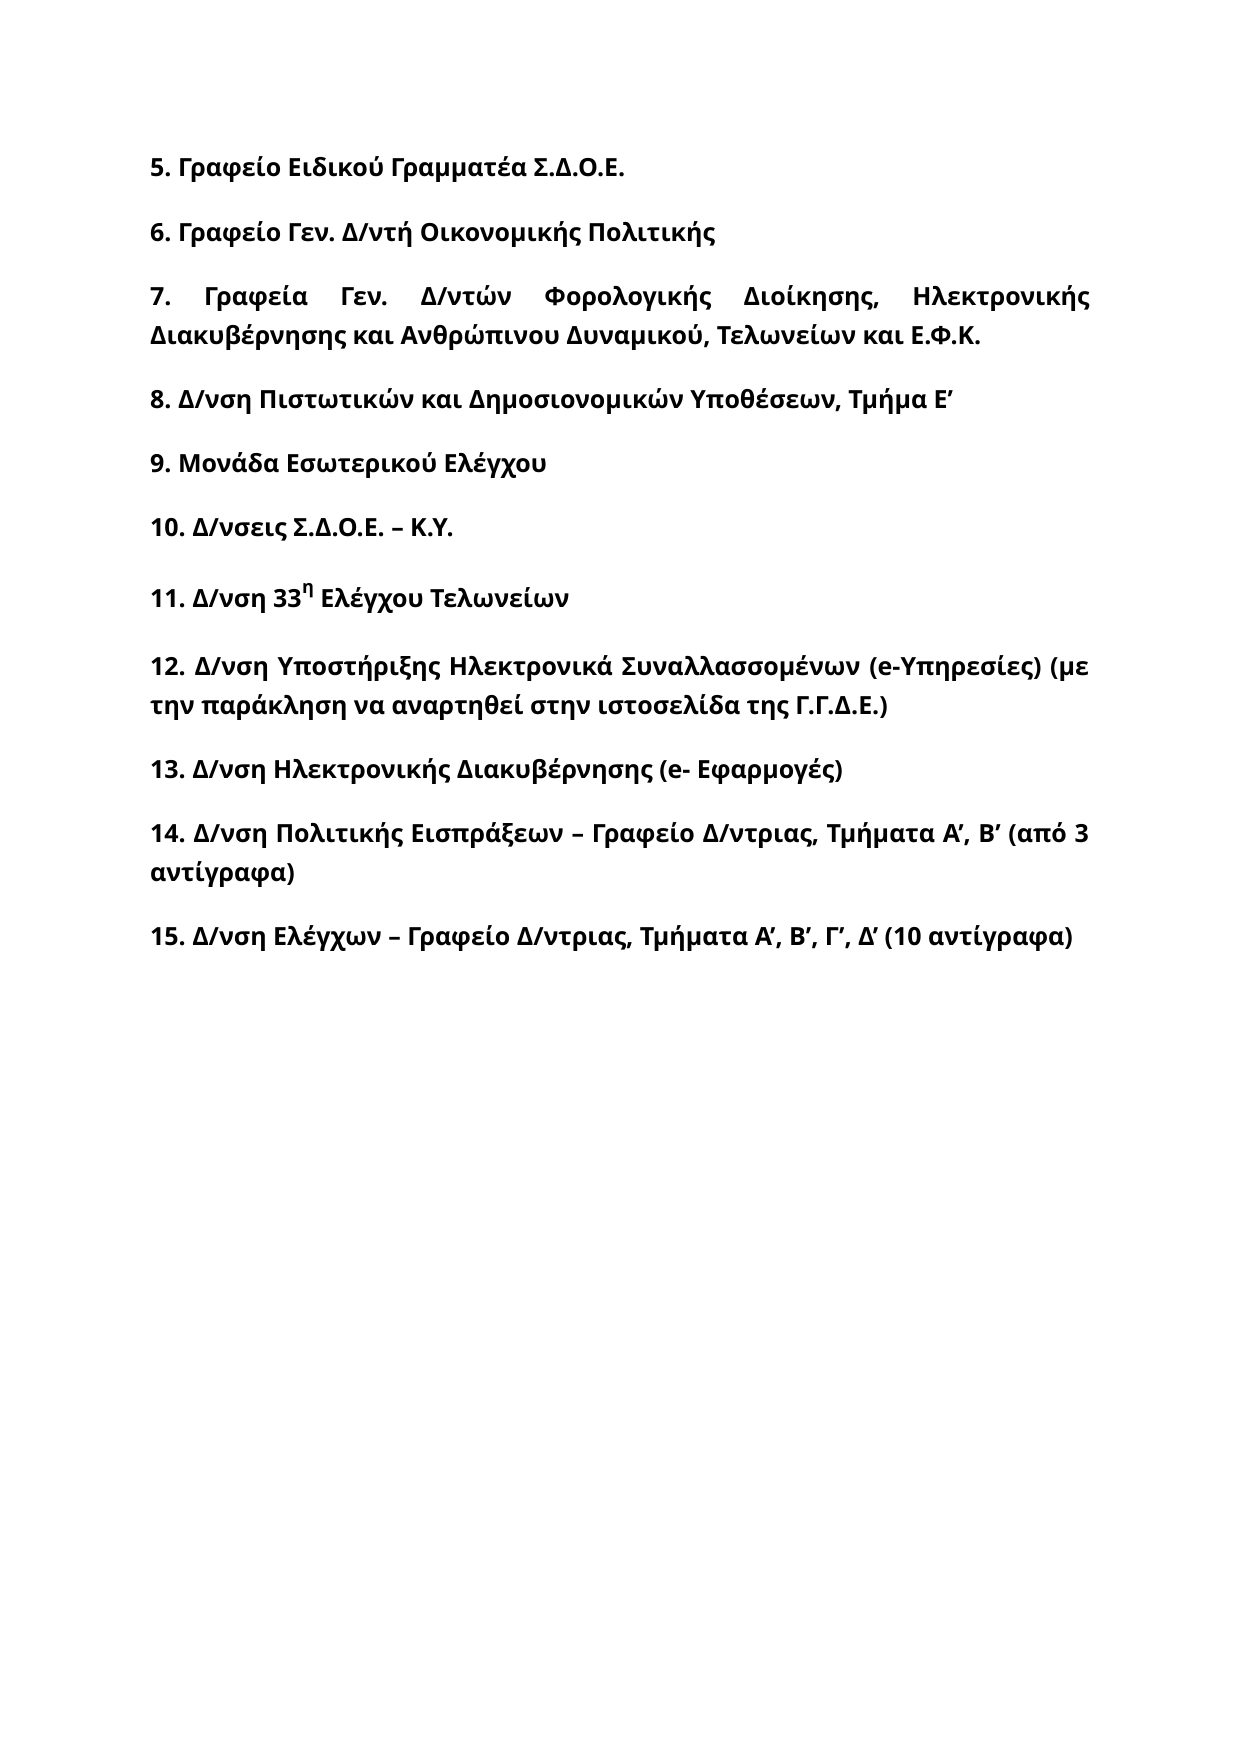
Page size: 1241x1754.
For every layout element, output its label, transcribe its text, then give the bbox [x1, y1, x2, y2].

text 8. Δ/νση Πιστωτικών και Δημοσιονομικών Υποθέσεων, Τμήμα Ε’ [150, 382, 1090, 416]
text 14. Δ/νση Πολιτικής Εισπράξεων – Γραφείο Δ/ντριας, Τμήματα Α’, Β’ (από 3 αντίγραφα) [150, 816, 1090, 889]
text 5. Γραφείο Ειδικού Γραμματέα Σ.Δ.Ο.Ε. [150, 150, 1090, 184]
text 15. Δ/νση Ελέγχων – Γραφείο Δ/ντριας, Τμήματα Α’, Β’, Γ’, Δ’ (10 αντίγραφα) [150, 919, 1090, 953]
text 10. Δ/νσεις Σ.Δ.Ο.Ε. – Κ.Υ. [150, 510, 1090, 544]
text 11. Δ/νση 33η Ελέγχου Τελωνείων [150, 574, 1090, 617]
text 12. Δ/νση Υποστήριξης Ηλεκτρονικά Συναλλασσομένων (e-Υπηρεσίες) (με την παράκληση να αναρτηθεί στην ιστοσελίδα της Γ.Γ.Δ.Ε.) [150, 648, 1090, 721]
text 7. Γραφεία Γεν. Δ/ντών Φορολογικής Διοίκησης, Ηλεκτρονικής Διακυβέρνησης και Ανθρώπινου Δυναμικού, Τελωνείων και Ε.Φ.Κ. [150, 278, 1090, 352]
text 9. Μονάδα Εσωτερικού Ελέγχου [150, 446, 1090, 480]
text 6. Γραφείο Γεν. Δ/ντή Οικονομικής Πολιτικής [150, 214, 1090, 248]
text 13. Δ/νση Ηλεκτρονικής Διακυβέρνησης (e- Εφαρμογές) [150, 751, 1090, 786]
